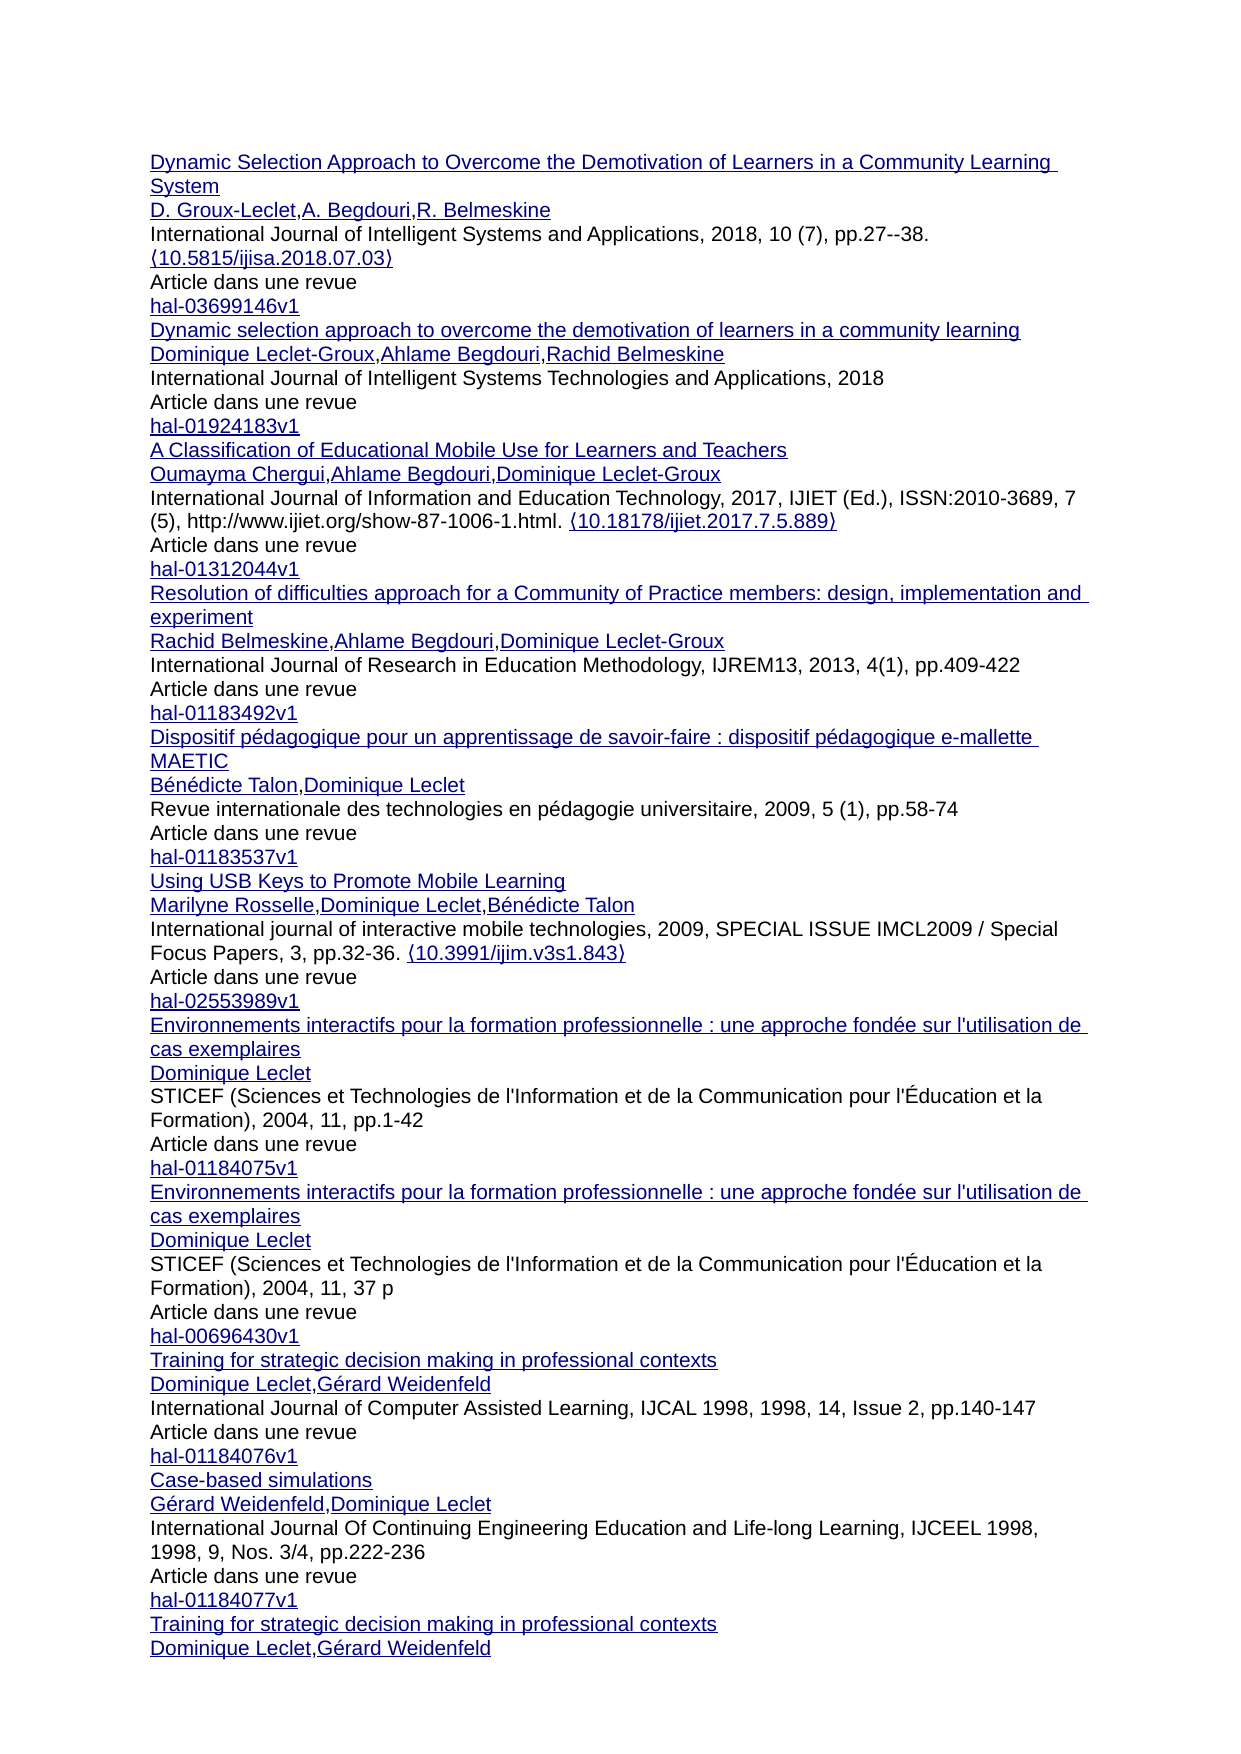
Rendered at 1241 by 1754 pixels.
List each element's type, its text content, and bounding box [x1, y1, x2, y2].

table_cell Environnements interactifs pour la formation professionnelle : une approche fondée sur l'utilisation de cas exemplaires Dominique Leclet STICEF (Sciences et Technologies de l'Information et de la Communication pour l'Éducation et la Formation), 2004, 11, 37 p Article dans une revue hal-00696430v1 [150, 1180, 1090, 1348]
table_cell Using USB Keys to Promote Mobile Learning Marilyne Rosselle,Dominique Leclet,Bénédicte Talon International journal of interactive mobile technologies, 2009, SPECIAL ISSUE IMCL2009 / Special Focus Papers, 3, pp.32-36. ⟨10.3991/ijim.v3s1.843⟩ Article dans une revue hal-02553989v1 [150, 869, 1090, 1012]
table_cell Case-based simulations Gérard Weidenfeld,Dominique Leclet International Journal Of Continuing Engineering Education and Life-long Learning, IJCEEL 1998, 1998, 9, Nos. 3/4, pp.222-236 Article dans une revue hal-01184077v1 [150, 1468, 1090, 1611]
table_cell Dynamic Selection Approach to Overcome the Demotivation of Learners in a Community Learning System D. Groux-Leclet,A. Begdouri,R. Belmeskine International Journal of Intelligent Systems and Applications, 2018, 10 (7), pp.27--38. ⟨10.5815/ijisa.2018.07.03⟩ Article dans une revue hal-03699146v1 [150, 150, 1090, 318]
table_cell Training for strategic decision making in professional contexts Dominique Leclet,Gérard Weidenfeld [150, 1611, 1090, 1659]
table_cell Resolution of difficulties approach for a Community of Practice members: design, implementation and experiment Rachid Belmeskine,Ahlame Begdouri,Dominique Leclet-Groux International Journal of Research in Education Methodology, IJREM13, 2013, 4(1), pp.409-422 Article dans une revue hal-01183492v1 [150, 581, 1090, 725]
table_cell Dynamic selection approach to overcome the demotivation of learners in a community learning Dominique Leclet-Groux,Ahlame Begdouri,Rachid Belmeskine International Journal of Intelligent Systems Technologies and Applications, 2018 Article dans une revue hal-01924183v1 [150, 318, 1090, 437]
table_cell Dispositif pédagogique pour un apprentissage de savoir-faire : dispositif pédagogique e-mallette MAETIC Bénédicte Talon,Dominique Leclet Revue internationale des technologies en pédagogie universitaire, 2009, 5 (1), pp.58-74 Article dans une revue hal-01183537v1 [150, 725, 1090, 869]
table_cell Environnements interactifs pour la formation professionnelle : une approche fondée sur l'utilisation de cas exemplaires Dominique Leclet STICEF (Sciences et Technologies de l'Information et de la Communication pour l'Éducation et la Formation), 2004, 11, pp.1-42 Article dans une revue hal-01184075v1 [150, 1013, 1090, 1180]
table_cell Training for strategic decision making in professional contexts Dominique Leclet,Gérard Weidenfeld International Journal of Computer Assisted Learning, IJCAL 1998, 1998, 14, Issue 2, pp.140-147 Article dans une revue hal-01184076v1 [150, 1348, 1090, 1468]
table_cell A Classification of Educational Mobile Use for Learners and Teachers Oumayma Chergui,Ahlame Begdouri,Dominique Leclet-Groux International Journal of Information and Education Technology, 2017, IJIET (Ed.), ISSN:2010-3689, 7 (5), http://www.ijiet.org/show-87-1006-1.html. ⟨10.18178/ijiet.2017.7.5.889⟩ Article dans une revue hal-01312044v1 [150, 438, 1090, 581]
